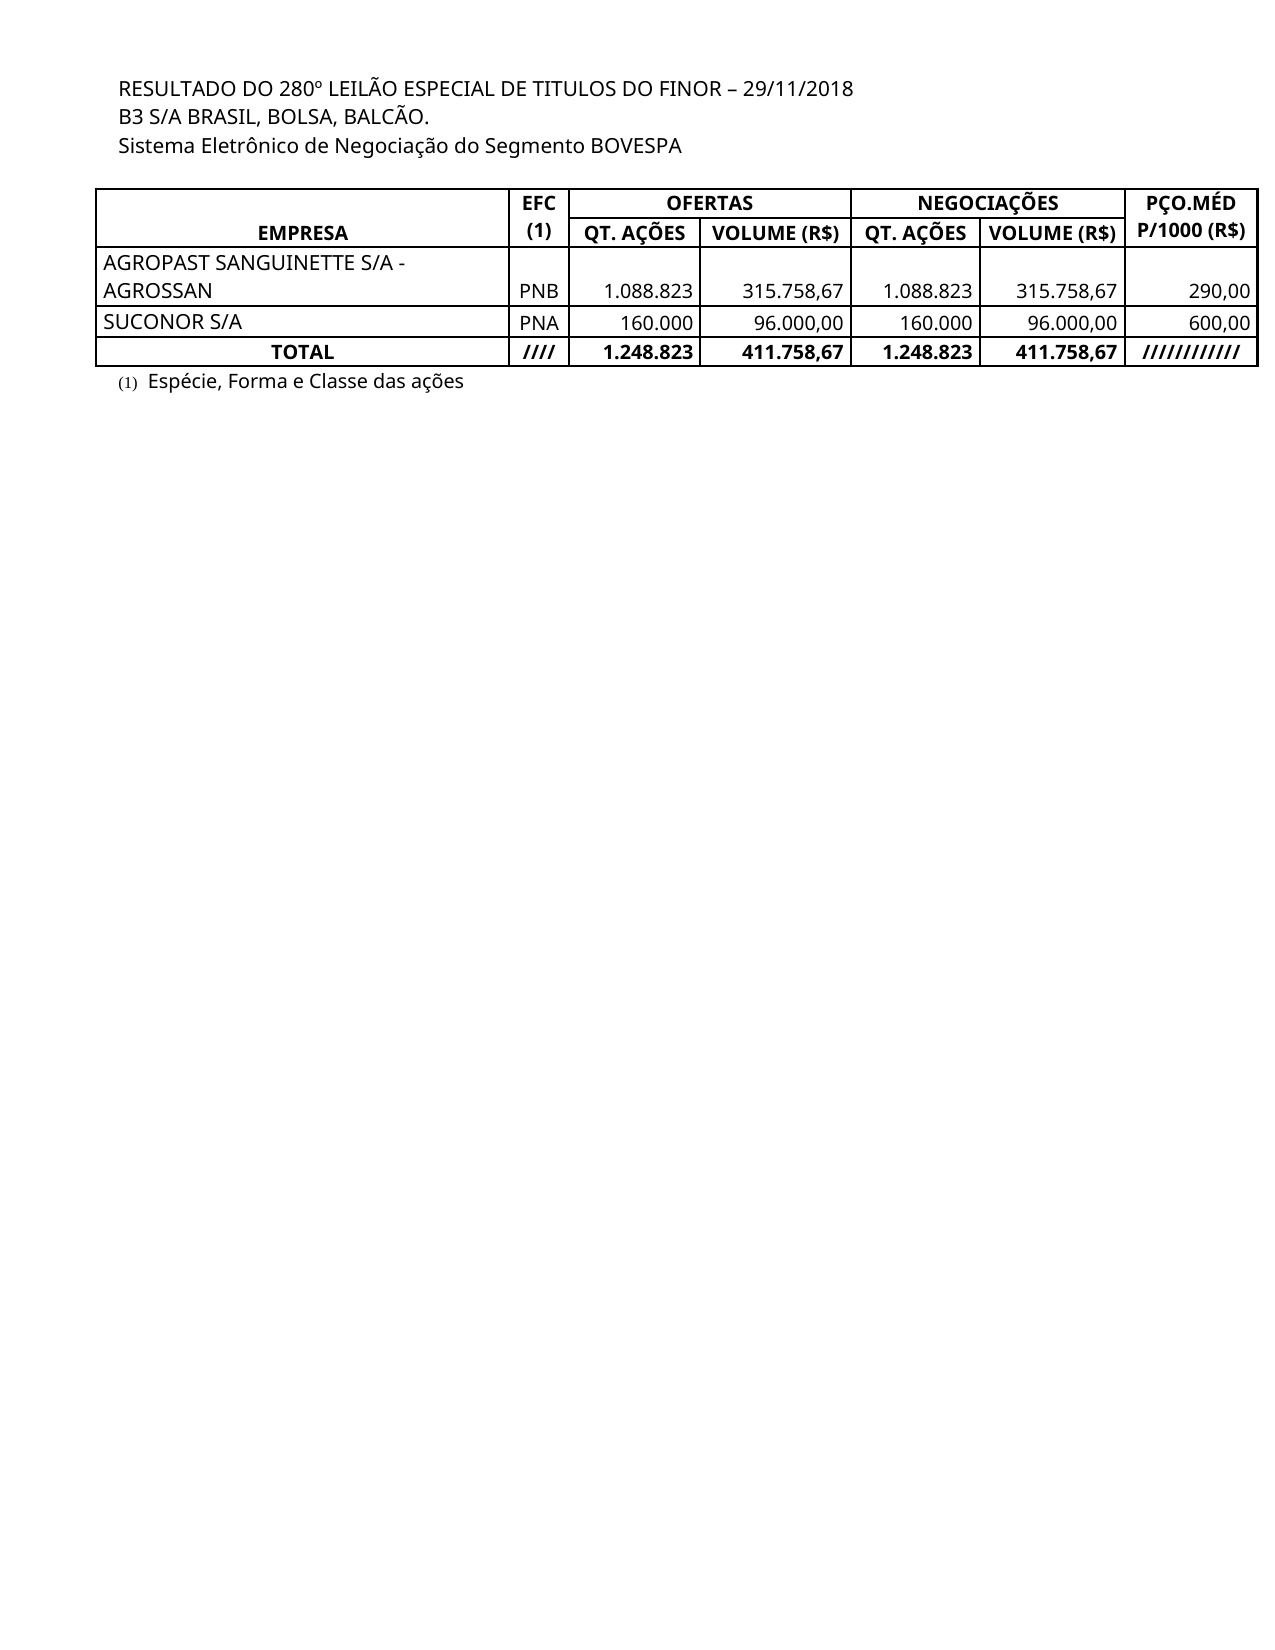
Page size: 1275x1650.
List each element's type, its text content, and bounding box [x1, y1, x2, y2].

table_cell 600,00 [1126, 307, 1256, 336]
table_cell QT. AÇÕES [852, 219, 979, 246]
table_cell 1.248.823 [570, 338, 699, 365]
table_cell SUCONOR S/A [97, 307, 508, 336]
table_cell //////////// [1126, 338, 1256, 365]
table_cell 1.248.823 [852, 338, 979, 365]
table_header PÇO.MÉD P/1000 (R$) [1126, 190, 1256, 246]
table_cell 1.088.823 [852, 248, 979, 305]
table_header EFC (1) [510, 190, 568, 246]
table_cell QT. AÇÕES [570, 219, 699, 246]
table_cell 290,00 [1126, 248, 1256, 305]
text B3 S/A BRASIL, BOLSA, BALCÃO. [118, 102, 1157, 131]
table_cell 315.758,67 [981, 248, 1124, 305]
table_header EMPRESA [97, 190, 508, 246]
table_cell VOLUME (R$) [701, 219, 850, 246]
table_cell 411.758,67 [701, 338, 850, 365]
table_cell 411.758,67 [981, 338, 1124, 365]
table_cell 1.088.823 [570, 248, 699, 305]
text Sistema Eletrônico de Negociação do Segmento BOVESPA [118, 131, 1157, 159]
table_cell PNB [510, 248, 568, 305]
table_header NEGOCIAÇÕES [852, 190, 1124, 217]
table_cell 160.000 [570, 307, 699, 336]
table_cell 96.000,00 [701, 307, 850, 336]
table_header OFERTAS [570, 190, 850, 217]
table_cell //// [510, 338, 568, 365]
table_cell 315.758,67 [701, 248, 850, 305]
table_cell PNA [510, 307, 568, 336]
text RESULTADO DO 280º LEILÃO ESPECIAL DE TITULOS DO FINOR – 29/11/2018 [118, 74, 1157, 102]
table_cell 160.000 [852, 307, 979, 336]
table_cell VOLUME (R$) [981, 219, 1124, 246]
table_cell AGROPAST SANGUINETTE S/A - AGROSSAN [97, 248, 508, 305]
list Espécie, Forma e Classe das ações [118, 367, 1157, 394]
table_cell TOTAL [97, 338, 508, 365]
table_cell 96.000,00 [981, 307, 1124, 336]
